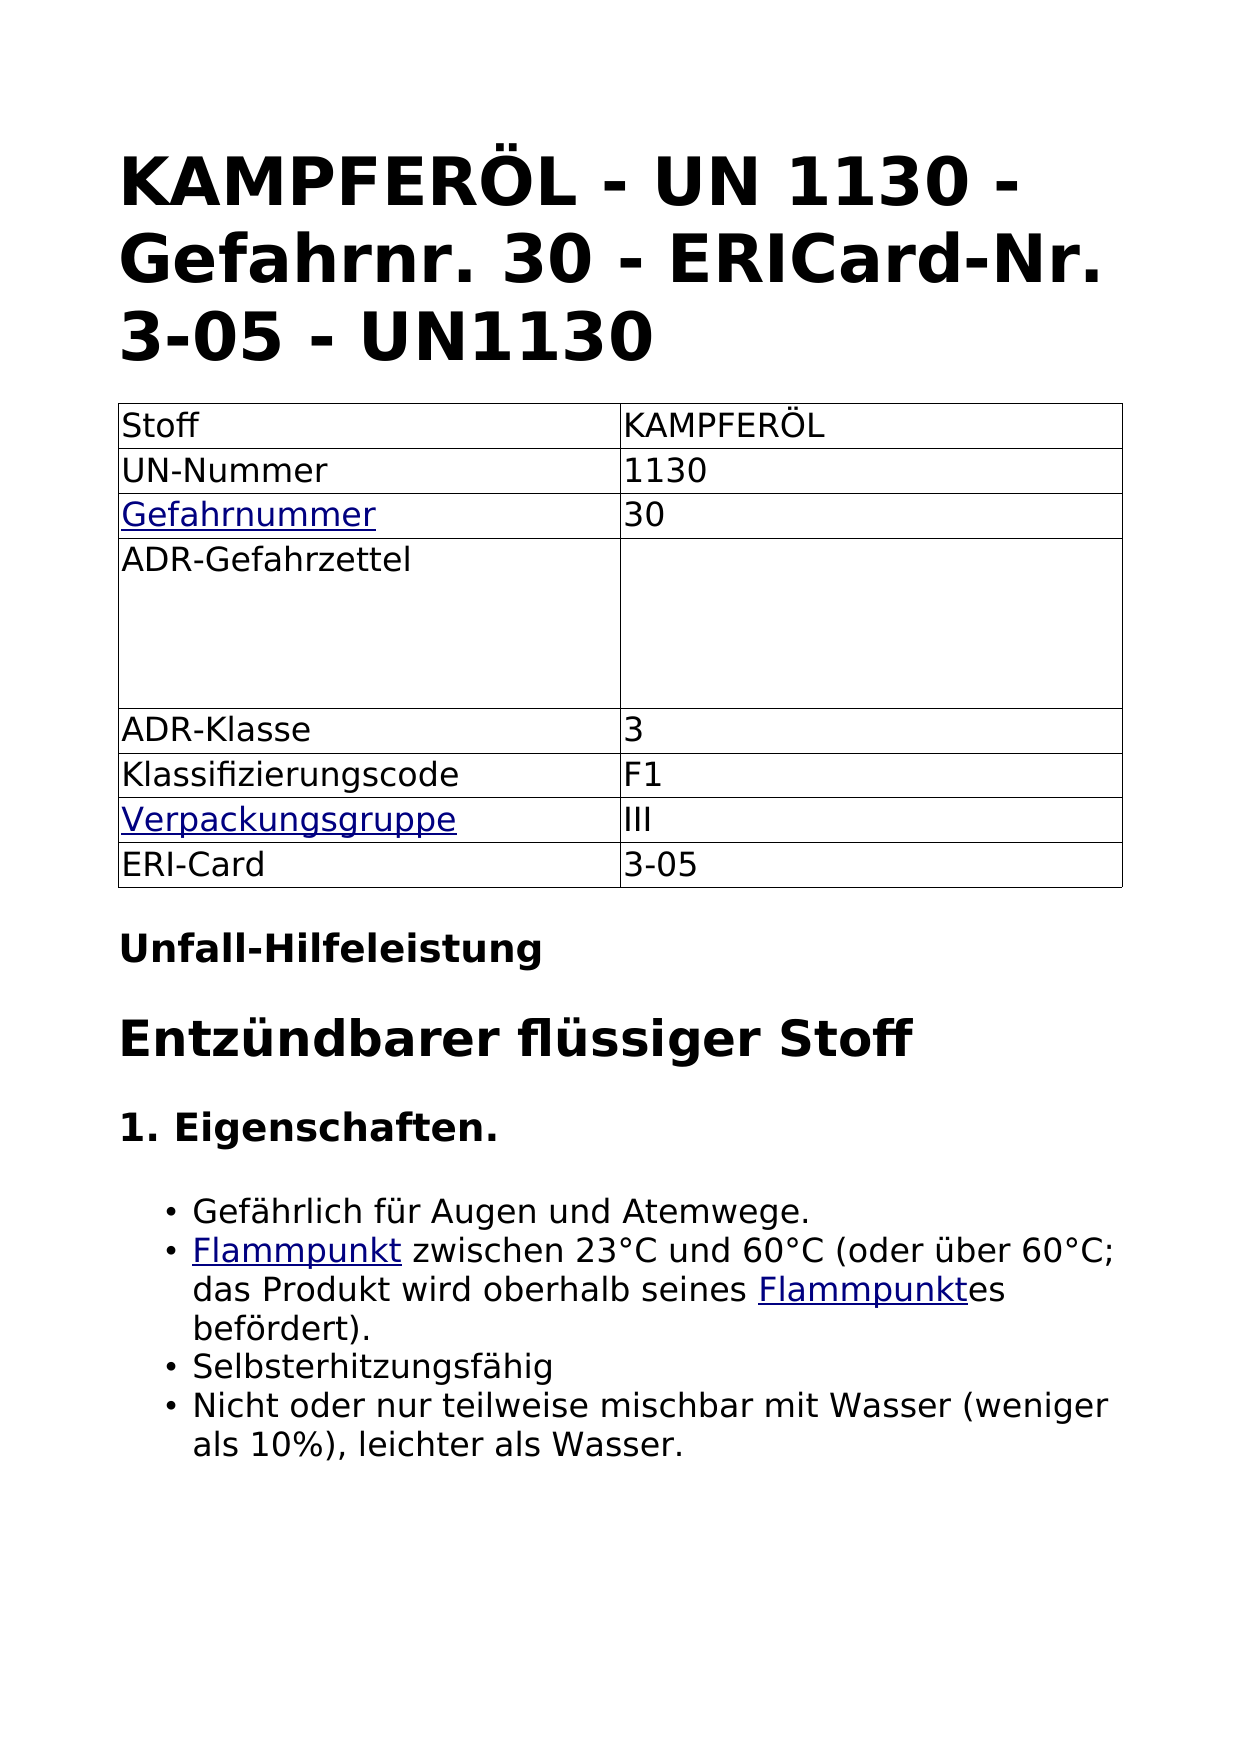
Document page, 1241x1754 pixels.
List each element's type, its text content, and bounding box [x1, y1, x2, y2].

table_header KAMPFERÖL [621, 404, 1122, 448]
table_cell [621, 539, 1122, 708]
table_cell 1130 [621, 449, 1122, 493]
table_cell Gefahrnummer [119, 494, 620, 538]
table_cell ERI-Card [119, 843, 620, 887]
table_cell Klassifizierungscode [119, 754, 620, 797]
list Selbsterhitzungsfähig [177, 1348, 1122, 1387]
table_cell 3-05 [621, 843, 1122, 887]
list Flammpunkt zwischen 23°C und 60°C (oder über 60°C; das Produkt wird oberhalb seines Flammpunktes befördert). [177, 1231, 1122, 1348]
table_cell UN-Nummer [119, 449, 620, 493]
subtitle 1. Eigenschaften. [118, 1105, 1122, 1150]
list Gefährlich für Augen und Atemwege. [177, 1192, 1122, 1231]
subtitle Entzündbarer flüssiger Stoff [118, 1009, 1122, 1068]
table_cell F1 [621, 754, 1122, 797]
table_cell ADR-Klasse [119, 709, 620, 752]
table_cell 3 [621, 709, 1122, 752]
list Nicht oder nur teilweise mischbar mit Wasser (weniger als 10%), leichter als Wasser. [177, 1387, 1122, 1464]
table_cell ADR-Gefahrzettel [119, 539, 620, 708]
table_cell Verpackungsgruppe [119, 798, 620, 842]
table_cell 30 [621, 494, 1122, 538]
table_cell III [621, 798, 1122, 842]
subtitle Unfall-Hilfeleistung [118, 927, 1122, 972]
table_header Stoff [119, 404, 620, 448]
subtitle KAMPFERÖL - UN 1130 - Gefahrnr. 30 - ERICard-Nr. 3-05 - UN1130 [118, 143, 1122, 376]
